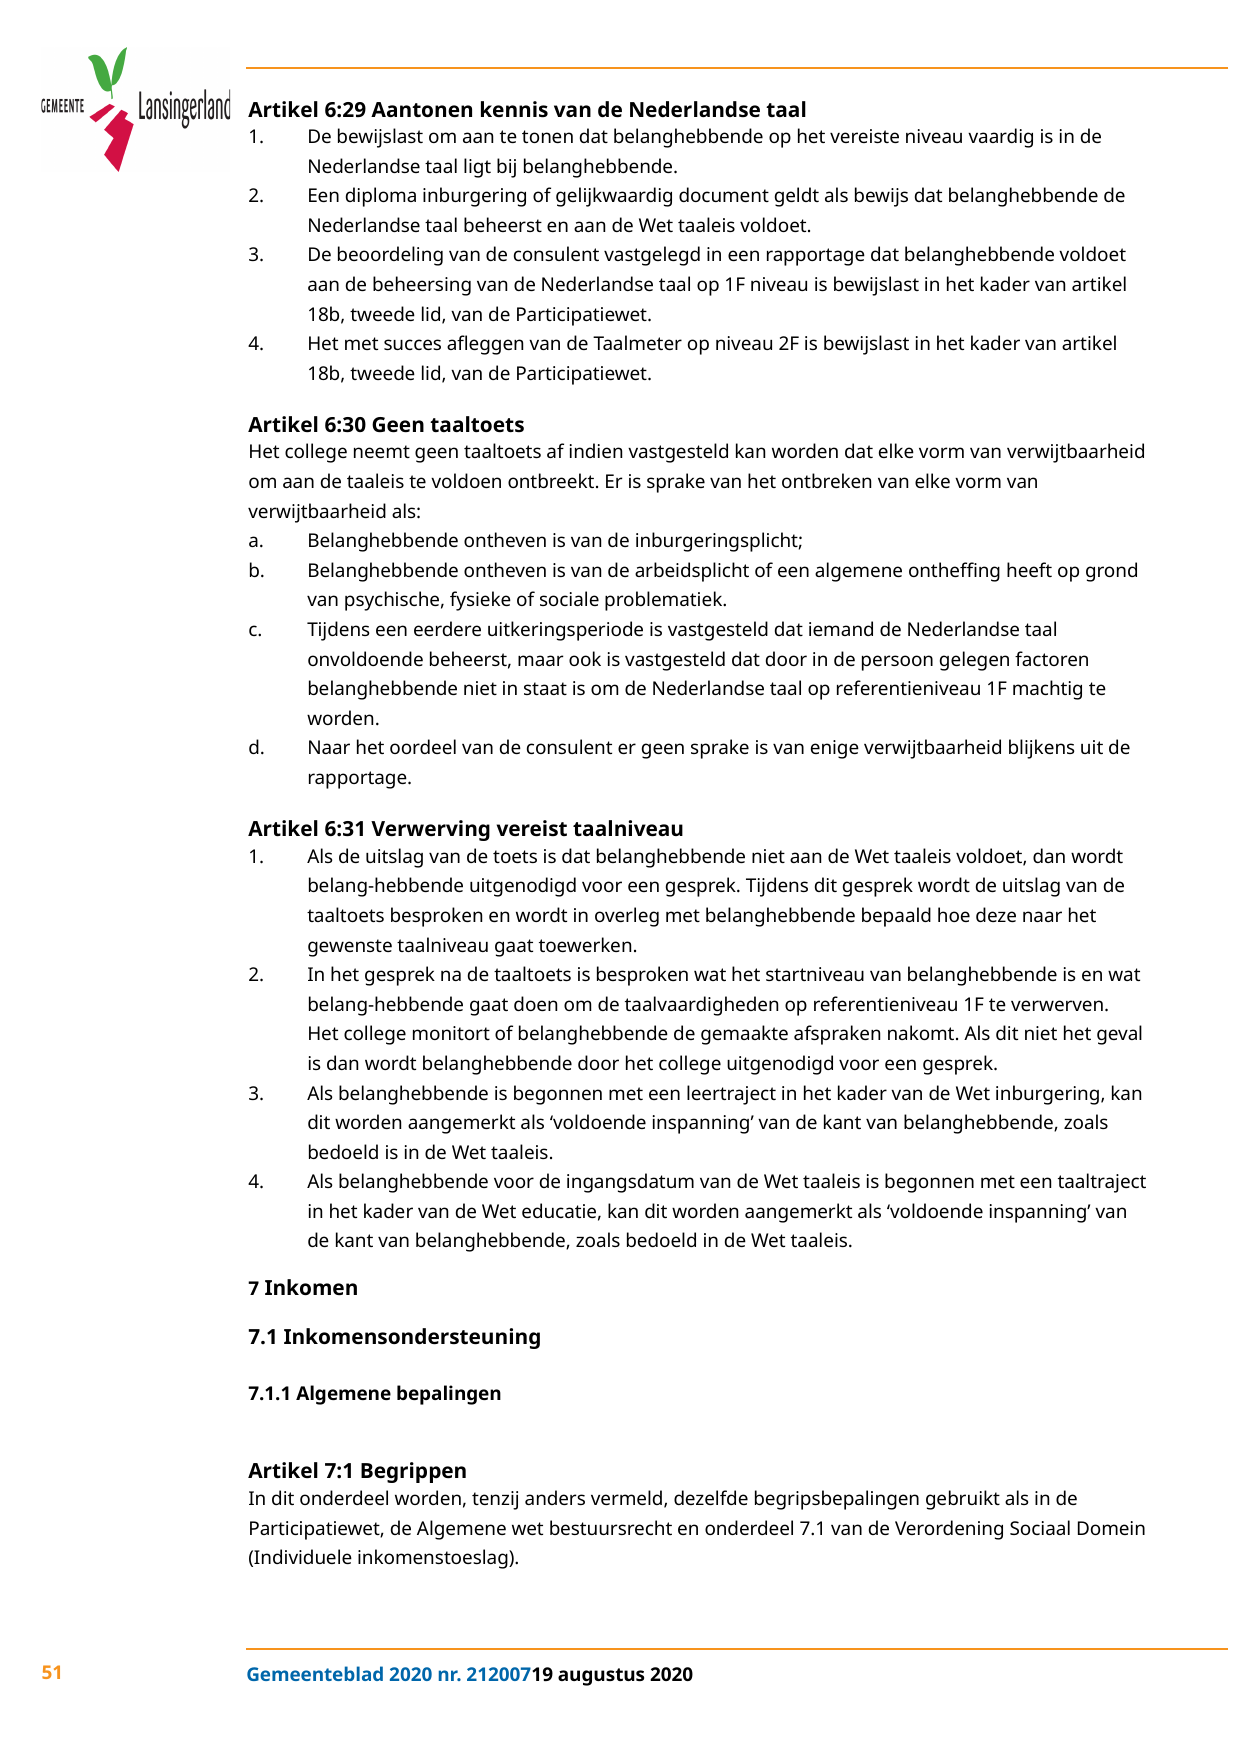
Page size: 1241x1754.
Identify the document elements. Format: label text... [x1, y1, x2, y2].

text 7.1 Inkomensondersteuning [248, 1322, 1152, 1351]
list Tijdens een eerdere uitkeringsperiode is vastgesteld dat iemand de Nederlandse taal onvoldoende beheerst, maar ook is vastgesteld dat door in de persoon gelegen factoren belanghebbende niet in staat is om de Nederlandse taal op referentieniveau 1F machtig te worden. [248, 616, 1152, 731]
list Een diploma inburgering of gelijkwaardig document geldt als bewijs dat belanghebbende de Nederlandse taal beheerst en aan de Wet taaleis voldoet. [248, 182, 1152, 238]
text In dit onderdeel worden, tenzij anders vermeld, dezelfde begripsbepalingen gebruikt als in de Participatiewet, de Algemene wet bestuursrecht en onderdeel 7.1 van de Verordening Sociaal Domein (Individuele inkomenstoeslag). [248, 1485, 1152, 1570]
text Artikel 7:1 Begrippen [248, 1457, 1152, 1485]
list De bewijslast om aan te tonen dat belanghebbende op het vereiste niveau vaardig is in de Nederlandse taal ligt bij belanghebbende. [248, 123, 1152, 178]
text Het college neemt geen taaltoets af indien vastgesteld kan worden dat elke vorm van verwijtbaarheid om aan de taaleis te voldoen ontbreekt. Er is sprake van het ontbreken van elke vorm van verwijtbaarheid als: [248, 439, 1152, 524]
picture [41, 47, 231, 172]
list De beoordeling van de consulent vastgelegd in een rapportage dat belanghebbende voldoet aan de beheersing van de Nederlandse taal op 1F niveau is bewijslast in het kader van artikel 18b, tweede lid, van de Participatiewet. [248, 242, 1152, 326]
list Als belanghebbende voor de ingangsdatum van de Wet taaleis is begonnen met een taaltraject in het kader van de Wet educatie, kan dit worden aangemerkt als ‘voldoende inspanning’ van de kant van belanghebbende, zoals bedoeld in de Wet taaleis. [248, 1168, 1152, 1253]
list In het gesprek na de taaltoets is besproken wat het startniveau van belanghebbende is en wat belang-hebbende gaat doen om de taalvaardigheden op referentieniveau 1F te verwerven. [248, 961, 1152, 1017]
text 7.1.1 Algemene bepalingen [248, 1381, 1152, 1406]
text Artikel 6:29 Aantonen kennis van de Nederlandse taal [248, 95, 1152, 123]
list Het college monitort of belanghebbende de gemaakte afspraken nakomt. Als dit niet het geval is dan wordt belanghebbende door het college uitgenodigd voor een gesprek. [248, 1021, 1152, 1076]
text Artikel 6:30 Geen taaltoets [248, 410, 1152, 439]
list Het met succes afleggen van de Taalmeter op niveau 2F is bewijslast in het kader van artikel 18b, tweede lid, van de Participatiewet. [248, 330, 1152, 386]
text 7 Inkomen [248, 1273, 1152, 1302]
list Als de uitslag van de toets is dat belanghebbende niet aan de Wet taaleis voldoet, dan wordt belang-hebbende uitgenodigd voor een gesprek. Tijdens dit gesprek wordt de uitslag van de taaltoets besproken en wordt in overleg met belanghebbende bepaald hoe deze naar het gewenste taalniveau gaat toewerken. [248, 843, 1152, 957]
list Naar het oordeel van de consulent er geen sprake is van enige verwijtbaarheid blijkens uit de rapportage. [248, 734, 1152, 790]
list Belanghebbende ontheven is van de inburgeringsplicht; [248, 527, 1152, 553]
list Als belanghebbende is begonnen met een leertraject in het kader van de Wet inburgering, kan dit worden aangemerkt als ‘voldoende inspanning’ van de kant van belanghebbende, zoals bedoeld is in de Wet taaleis. [248, 1080, 1152, 1164]
text Artikel 6:31 Verwerving vereist taalniveau [248, 814, 1152, 843]
list Belanghebbende ontheven is van de arbeidsplicht of een algemene ontheffing heeft op grond van psychische, fysieke of sociale problematiek. [248, 557, 1152, 612]
